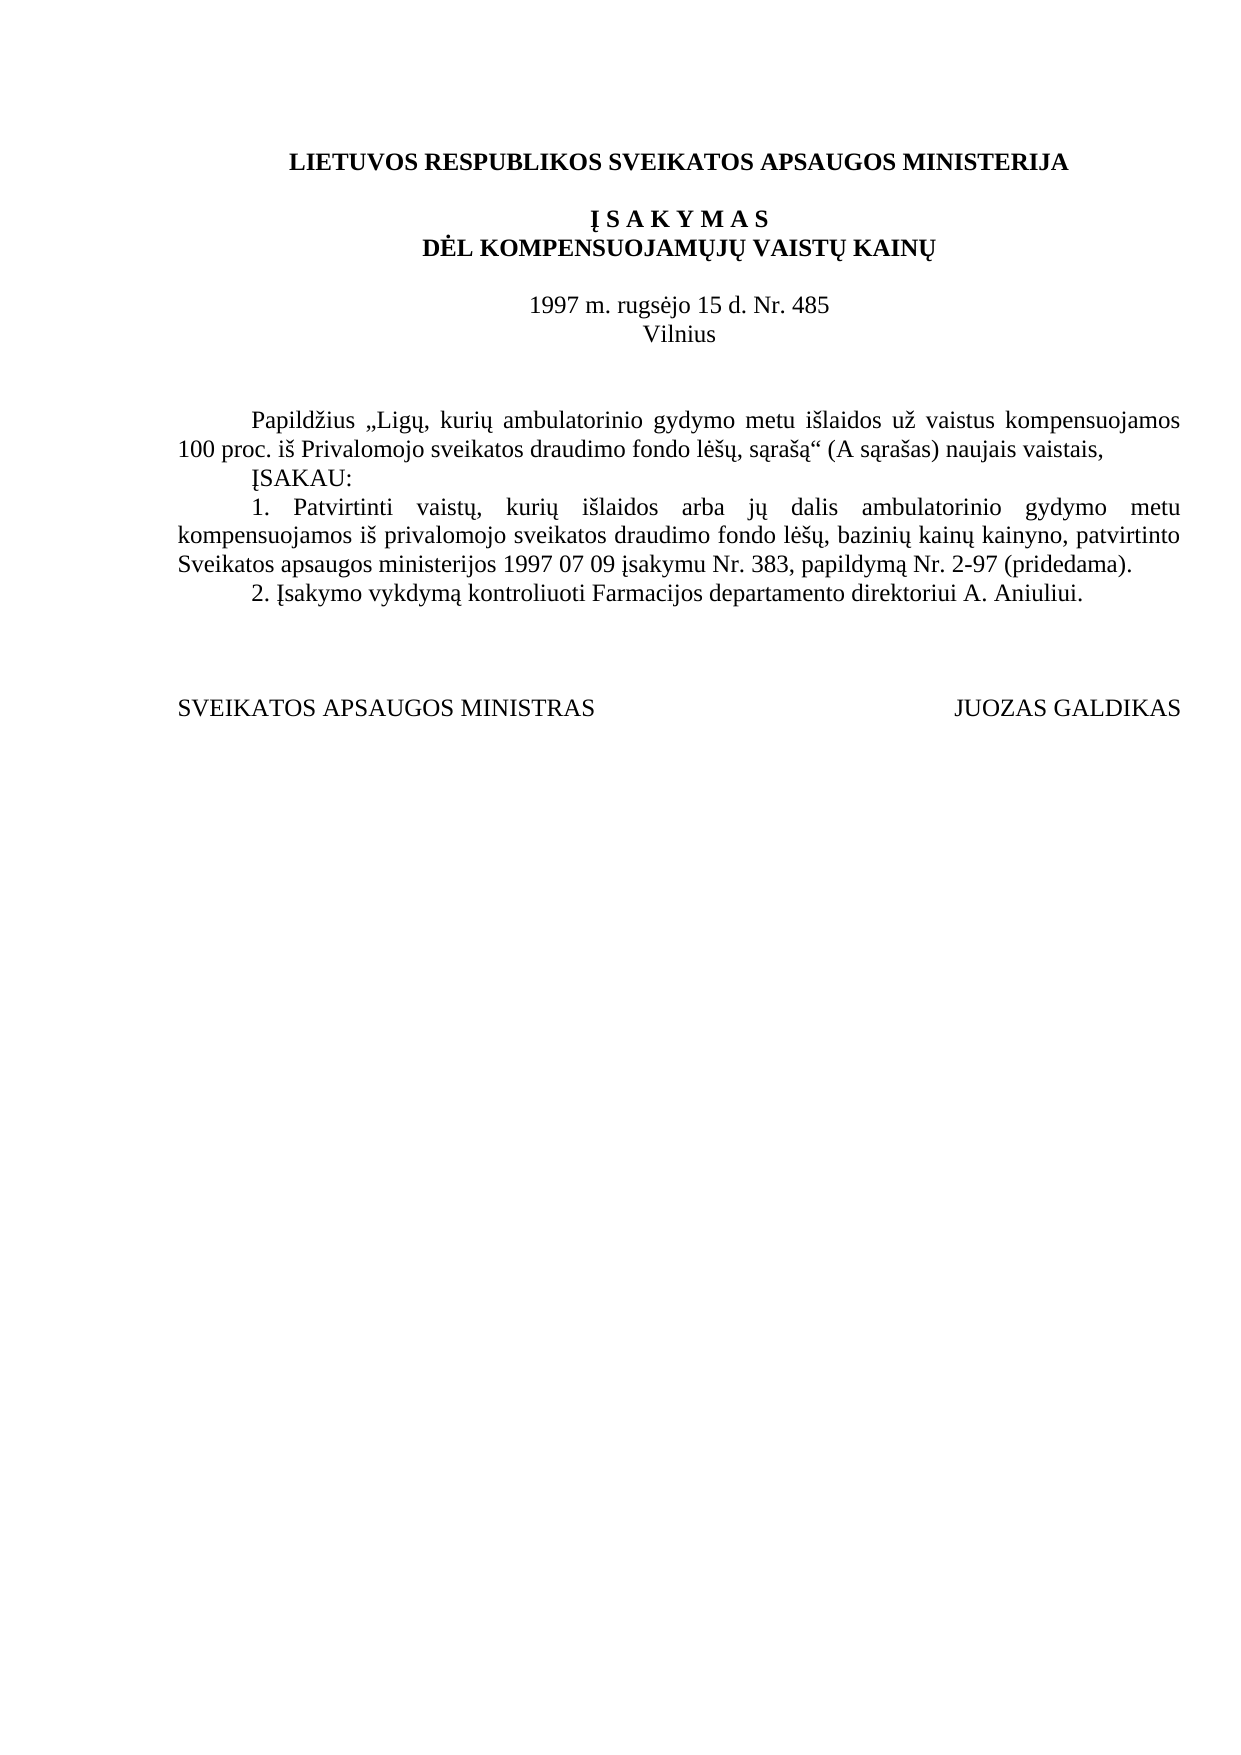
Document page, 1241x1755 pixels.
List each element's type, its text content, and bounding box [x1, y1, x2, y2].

text LIETUVOS RESPUBLIKOS SVEIKATOS APSAUGOS MINISTERIJA [177, 147, 1181, 176]
text 1997 m. rugsėjo 15 d. Nr. 485 [177, 291, 1181, 319]
text Papildžius „Ligų, kurių ambulatorinio gydymo metu išlaidos už vaistus kompensuojamos 100 proc. iš Privalomojo sveikatos draudimo fondo lėšų, sąrašą“ (A sąrašas) naujais vaistais, [177, 406, 1181, 463]
text DĖL KOMPENSUOJAMŲJŲ VAISTŲ KAINŲ [177, 233, 1181, 262]
text 1. Patvirtinti vaistų, kurių išlaidos arba jų dalis ambulatorinio gydymo metu kompensuojamos iš privalomojo sveikatos draudimo fondo lėšų, bazinių kainų kainyno, patvirtinto Sveikatos apsaugos ministerijos 1997 07 09 įsakymu Nr. 383, papildymą Nr. 2-97 (pridedama). [177, 492, 1181, 578]
text SVEIKATOS APSAUGOS MINISTRAS JUOZAS GALDIKAS [177, 693, 1181, 722]
text 2. Įsakymo vykdymą kontroliuoti Farmacijos departamento direktoriui A. Aniuliui. [177, 578, 1181, 607]
text Vilnius [177, 319, 1181, 348]
text Į S A K Y M A S [177, 204, 1181, 233]
text ĮSAKAU: [177, 463, 1181, 492]
